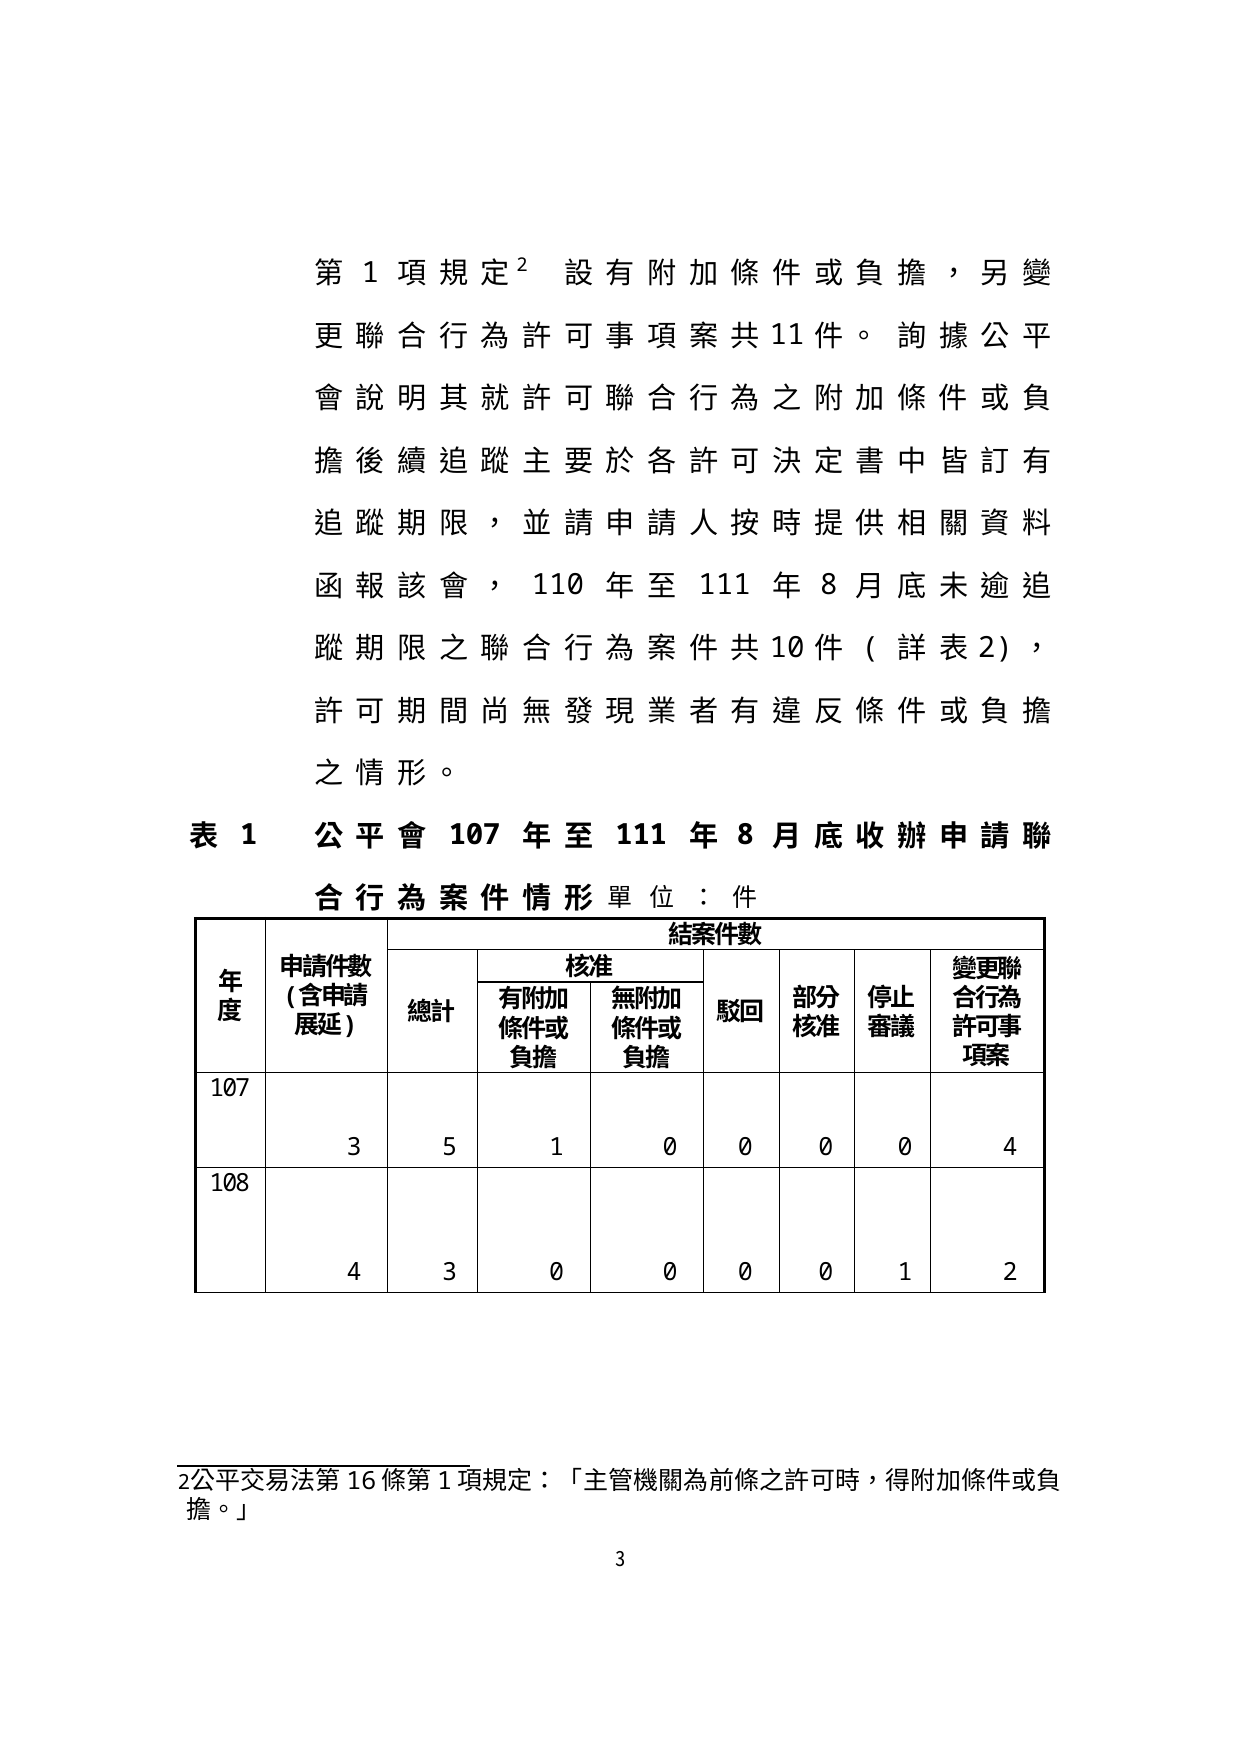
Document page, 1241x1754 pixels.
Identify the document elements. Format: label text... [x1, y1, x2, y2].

table_header 申請件數 (含申請 展延) [266, 920, 387, 1072]
table_cell 無附加條件或負擔 [591, 983, 703, 1072]
table_cell 駁回 [704, 950, 779, 1072]
table_cell 0 [780, 1168, 854, 1292]
table_cell 0 [704, 1073, 779, 1167]
table_cell 107 [197, 1073, 265, 1167]
table_cell 部分 核准 [780, 950, 854, 1072]
table_cell 4 [266, 1168, 387, 1292]
table_cell 1 [478, 1073, 590, 1167]
table_cell 0 [855, 1073, 930, 1167]
table_cell 108 [197, 1168, 265, 1292]
table_cell 2 [931, 1168, 1043, 1292]
table_cell 有附加條件或負擔 [478, 983, 590, 1072]
table_cell 核准 [478, 950, 703, 981]
table_cell 變更聯合行為許可事項案 [931, 950, 1043, 1072]
table_header 結案件數 [388, 920, 1043, 949]
table_cell 0 [704, 1168, 779, 1292]
table_cell 3 [266, 1073, 387, 1167]
table_header 年度 [197, 920, 265, 1072]
table_cell 總計 [388, 950, 477, 1072]
text 表1 公平會107年至111年8月底收辦申請聯合行為案件情形單位：件 [183, 792, 1058, 917]
table_cell 3 [388, 1168, 477, 1292]
table_cell 停止 審議 [855, 950, 930, 1072]
table_cell 0 [478, 1168, 590, 1292]
text 公平交易法第16條第1項規定：「主管機關為前條之許可時，得附加條件或負擔。」 [177, 1466, 1063, 1525]
text 依據公平交易法第15條第1項規定，事業不得為聯合行為，但有降低成本、改良品質或增進效率等情形之一，而有益於整體經濟與公共利益，經申請主管機關許可者，不在此限。檢視公平會107年至111年8月底收辦申請聯合行為案件情形(詳表1)，核准申請聯合行為(含展延)件數共8件，並全數按公平交易法第16條第1項規定設有附加條件或負擔，另變更聯合行為許可事項案共11件。詢據公平會說明其就許可聯合行為之附加條件或負擔後續追蹤主要於各許可決定書中皆訂有追蹤期限，並請申請人按時提供相關資料函報該會，110年至111年8月底未逾追蹤期限之聯合行為案件共10件(詳表2)，許可期間尚無發現業者有違反條件或負擔之情形。 [271, 229, 1058, 792]
table_cell 5 [388, 1073, 477, 1167]
table_cell 0 [591, 1073, 703, 1167]
table_cell 0 [591, 1168, 703, 1292]
table_cell 0 [780, 1073, 854, 1167]
table_cell 4 [931, 1073, 1043, 1167]
table_cell 1 [855, 1168, 930, 1292]
